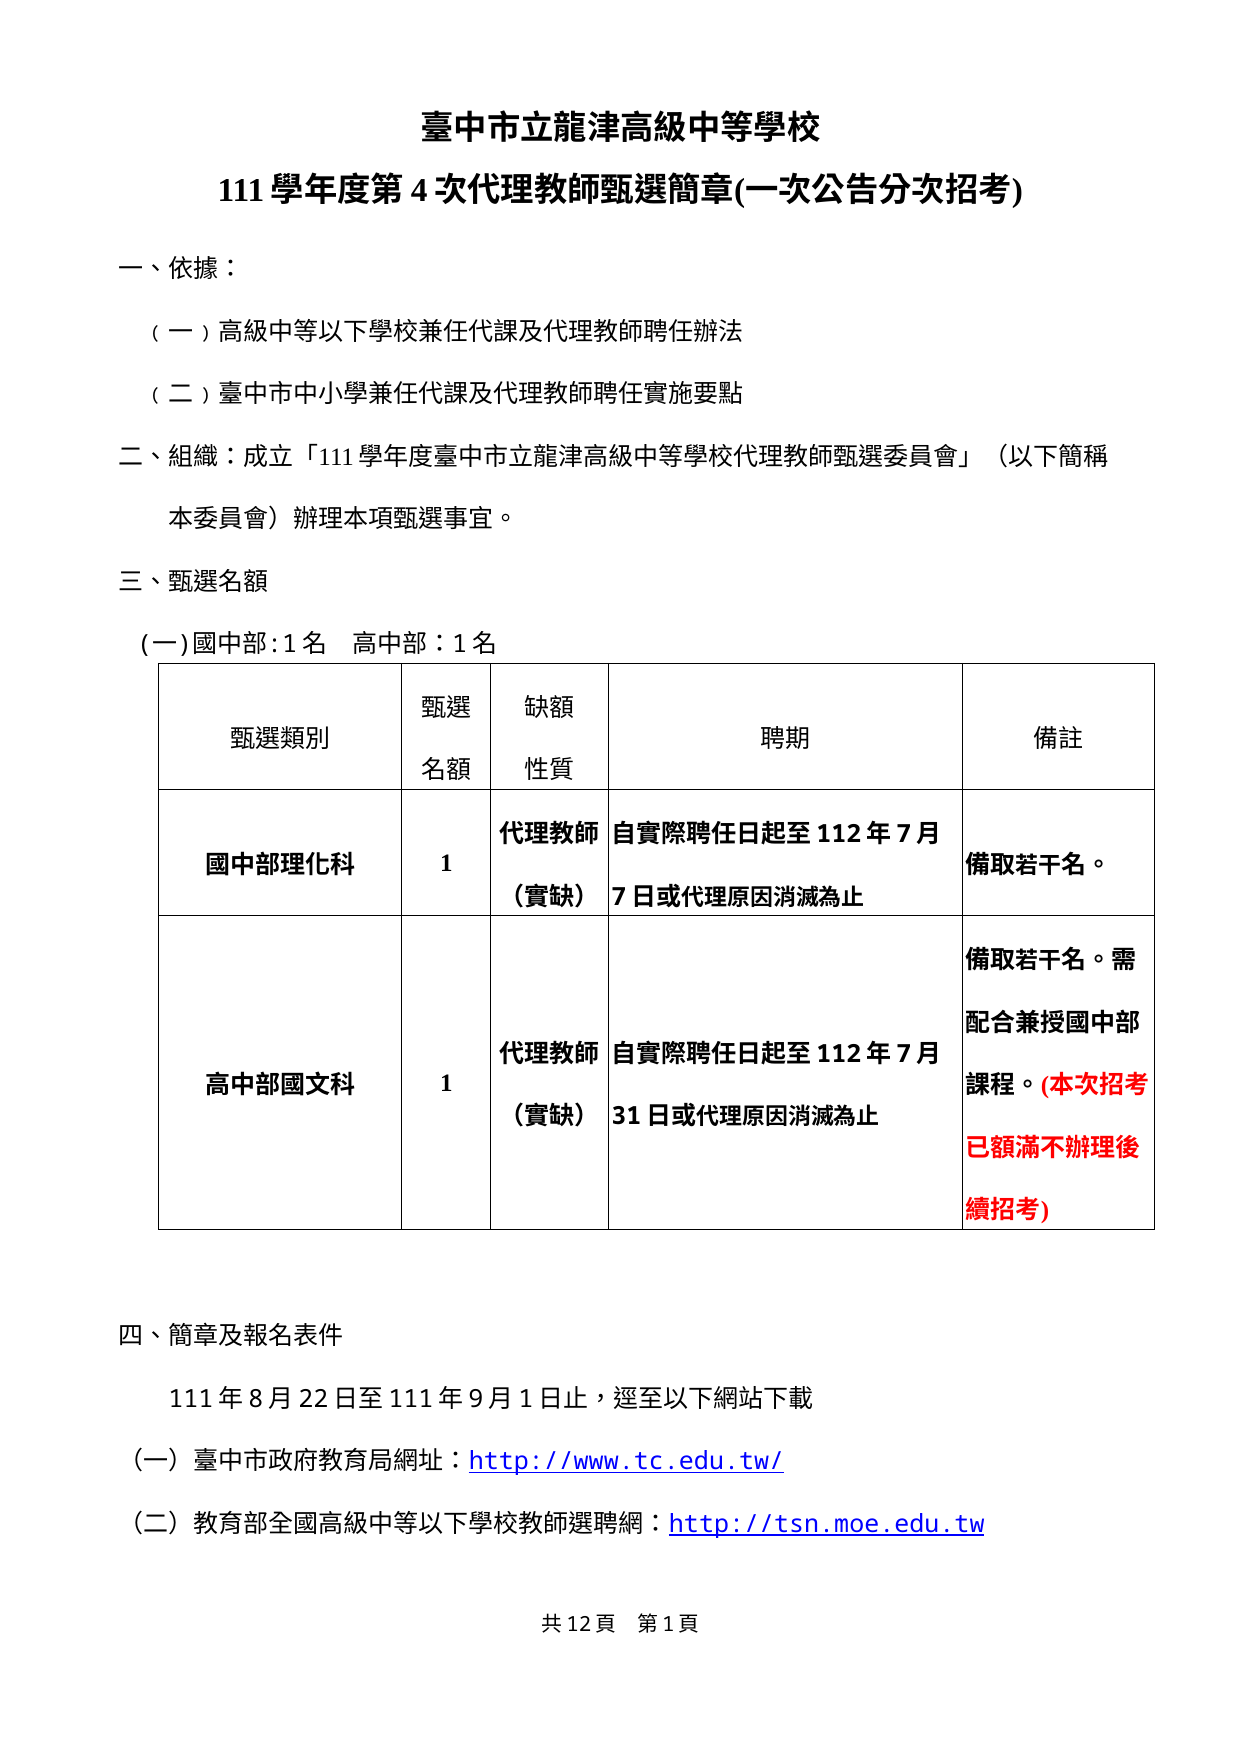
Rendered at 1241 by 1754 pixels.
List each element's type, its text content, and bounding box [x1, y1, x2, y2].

table_cell 1 [402, 916, 490, 1228]
table_cell 代理教師 （實缺） [491, 916, 608, 1228]
text ﹙二﹚臺中市中小學兼任代課及代理教師聘任實施要點 [143, 350, 1122, 413]
table_cell 國中部理化科 [159, 790, 401, 915]
text （二）教育部全國高級中等以下學校教師選聘網：http://tsn.moe.edu.tw [118, 1479, 1110, 1542]
text 臺中市立龍津高級中等學校 [118, 83, 1122, 146]
table_header 備註 [963, 664, 1154, 789]
text 一、依據： [118, 225, 1122, 288]
table_header 聘期 [609, 664, 962, 789]
text 二、組織：成立「111學年度臺中市立龍津高級中等學校代理教師甄選委員會」（以下簡稱本委員會）辦理本項甄選事宜。 [118, 413, 1122, 538]
table_cell 代理教師 （實缺） [491, 790, 608, 915]
table_cell 自實際聘任日起至112年7月7日或代理原因消滅為止 [609, 790, 962, 915]
text （一）臺中市政府教育局網址：http://www.tc.edu.tw/ [118, 1417, 1110, 1479]
table_cell 備取若干名。 [963, 790, 1154, 915]
text 111學年度第4次代理教師甄選簡章(一次公告分次招考) [118, 146, 1122, 208]
text 三、甄選名額 [118, 538, 1122, 600]
table_header 甄選類別 [159, 664, 401, 789]
table_cell 自實際聘任日起至112年7月31日或代理原因消滅為止 [609, 916, 962, 1228]
table_header 甄選 名額 [402, 664, 490, 789]
text ﹙一﹚高級中等以下學校兼任代課及代理教師聘任辦法 [143, 288, 1122, 350]
text 四、簡章及報名表件 111年8月22日至111年9月1日止，逕至以下網站下載 [118, 1292, 1122, 1417]
table_cell 高中部國文科 [159, 916, 401, 1228]
table_header 缺額 性質 [491, 664, 608, 789]
table_cell 1 [402, 790, 490, 915]
table_cell 備取若干名。需配合兼授國中部課程。(本次招考已額滿不辦理後續招考) [963, 916, 1154, 1228]
text (一)國中部:1名 高中部：1名 [118, 600, 1122, 663]
